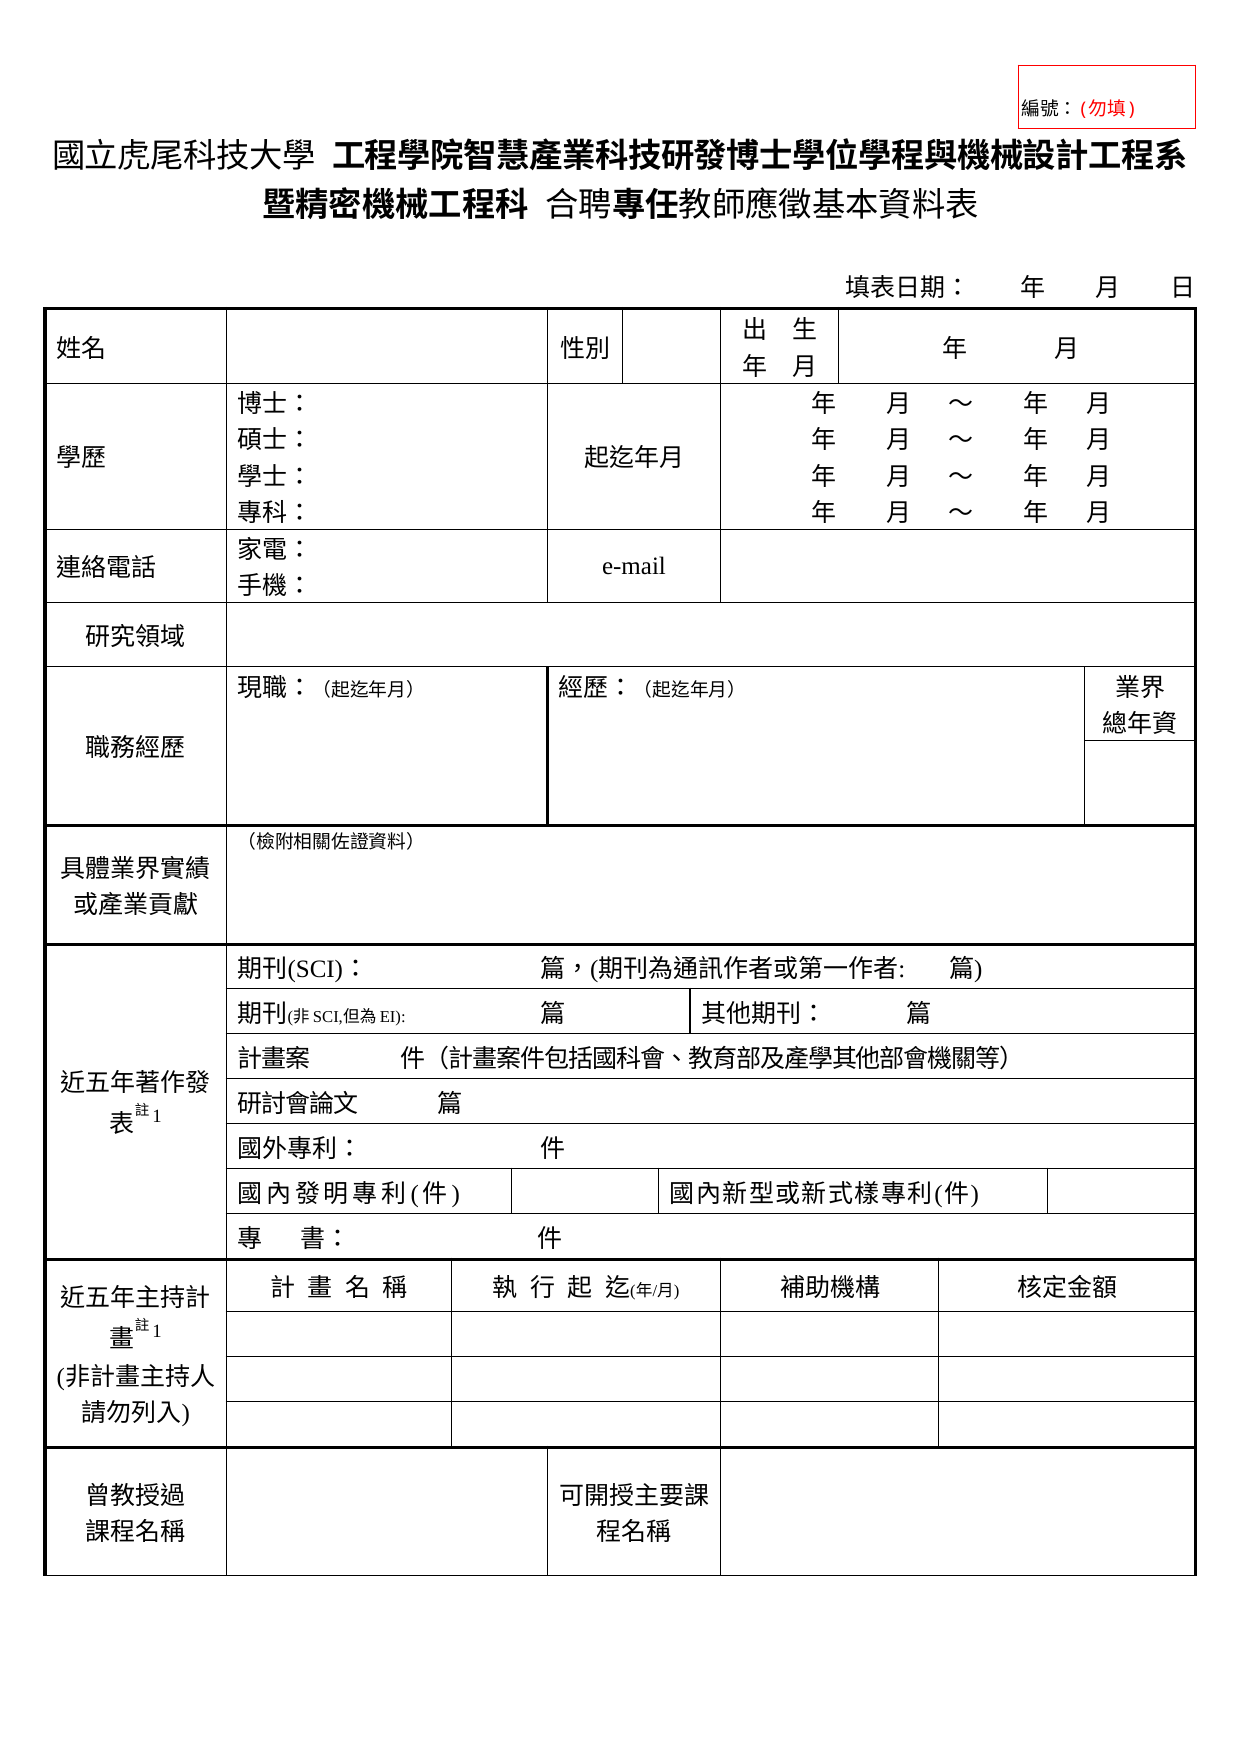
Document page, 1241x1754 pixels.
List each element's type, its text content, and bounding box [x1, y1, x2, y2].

table_header [227, 310, 547, 382]
table_cell 近五年著作發表註1 [47, 946, 226, 1258]
text 填表日期： 年 月 日 [45, 244, 1195, 307]
table_cell 近五年主持計畫註1 (非計畫主持人請勿列入) [47, 1261, 226, 1446]
table_cell 件 [454, 1124, 1194, 1168]
table_cell 家電： 手機： [227, 530, 547, 602]
table_cell 篇 [454, 989, 689, 1033]
table_cell [721, 530, 1194, 602]
table_header [623, 310, 720, 382]
table_cell [721, 1357, 938, 1401]
table_cell 其他期刊： 篇 [691, 989, 1194, 1033]
table_cell 專 書： [227, 1214, 451, 1258]
table_cell 執 行 起 迄(年/月) [452, 1261, 720, 1311]
table_cell 期刊(非SCI,但為EI): [227, 989, 453, 1033]
table_cell 連絡電話 [47, 530, 226, 602]
table_cell [1085, 741, 1194, 824]
table_cell e-mail [548, 530, 720, 602]
table_cell 職務經歷 [47, 667, 226, 824]
table_cell （檢附相關佐證資料） [227, 827, 1194, 943]
table_cell 計 畫 名 稱 [227, 1261, 451, 1311]
table_cell [227, 1357, 451, 1401]
table_cell 年 月 ～ 年 月 年 月 ～ 年 月 年 月 ～ 年 月 年 月 ～ 年 月 [721, 384, 1194, 528]
table_cell [227, 1312, 451, 1356]
table_cell 具體業界實績或產業貢獻 [47, 827, 226, 943]
table_cell [721, 1312, 938, 1356]
table_header 姓名 [47, 310, 226, 382]
table_cell 學歷 [47, 384, 226, 528]
table_cell 補助機構 [721, 1261, 938, 1311]
table_cell 核定金額 [939, 1261, 1194, 1311]
table_cell [939, 1357, 1194, 1401]
table_cell 計畫案 件（計畫案件包括國科會、教育部及產學其他部會機關等） [227, 1034, 1194, 1078]
table_cell [227, 603, 1194, 666]
table_header 編號：(勿填) [1019, 66, 1195, 128]
table_cell 國外專利： [227, 1124, 453, 1168]
table_header 年 月 [839, 310, 1194, 382]
table_cell 研討會論文 篇 [227, 1079, 1194, 1123]
table_header 性別 [548, 310, 622, 382]
table_cell 篇，(期刊為通訊作者或第一作者: 篇) [454, 946, 1194, 988]
table_cell 國內發明專利(件) [227, 1169, 511, 1213]
table_cell 期刊(SCI)： [227, 946, 453, 988]
table_cell 現職：（起迄年月） [227, 667, 546, 824]
table_cell [452, 1402, 720, 1446]
table_cell [721, 1449, 1194, 1575]
table_cell [227, 1449, 547, 1575]
table_cell [452, 1312, 720, 1356]
table_cell 起迄年月 [548, 384, 720, 528]
table_cell 曾教授過 課程名稱 [47, 1449, 226, 1575]
table_cell [939, 1402, 1194, 1446]
table_cell 業界 總年資 [1085, 667, 1194, 739]
table_cell [227, 1402, 451, 1446]
table_cell [939, 1312, 1194, 1356]
text 國立虎尾科技大學 工程學院智慧產業科技研發博士學位學程與機械設計工程系暨精密機械工程科 合聘專任教師應徵基本資料表 [45, 129, 1195, 226]
table_cell 國內新型或新式樣專利(件) [659, 1169, 1047, 1213]
table_cell [1048, 1169, 1194, 1213]
table_header 出 生 年 月 [721, 310, 838, 382]
table_cell [721, 1402, 938, 1446]
table_cell 經歷：（起迄年月） [549, 667, 1084, 824]
table_cell [512, 1169, 658, 1213]
table_cell 研究領域 [47, 603, 226, 666]
table_cell 可開授主要課程名稱 [548, 1449, 720, 1575]
table_cell 博士： 碩士： 學士： 專科： [227, 384, 547, 528]
table_cell [452, 1357, 720, 1401]
table_cell 件 [451, 1214, 1194, 1258]
